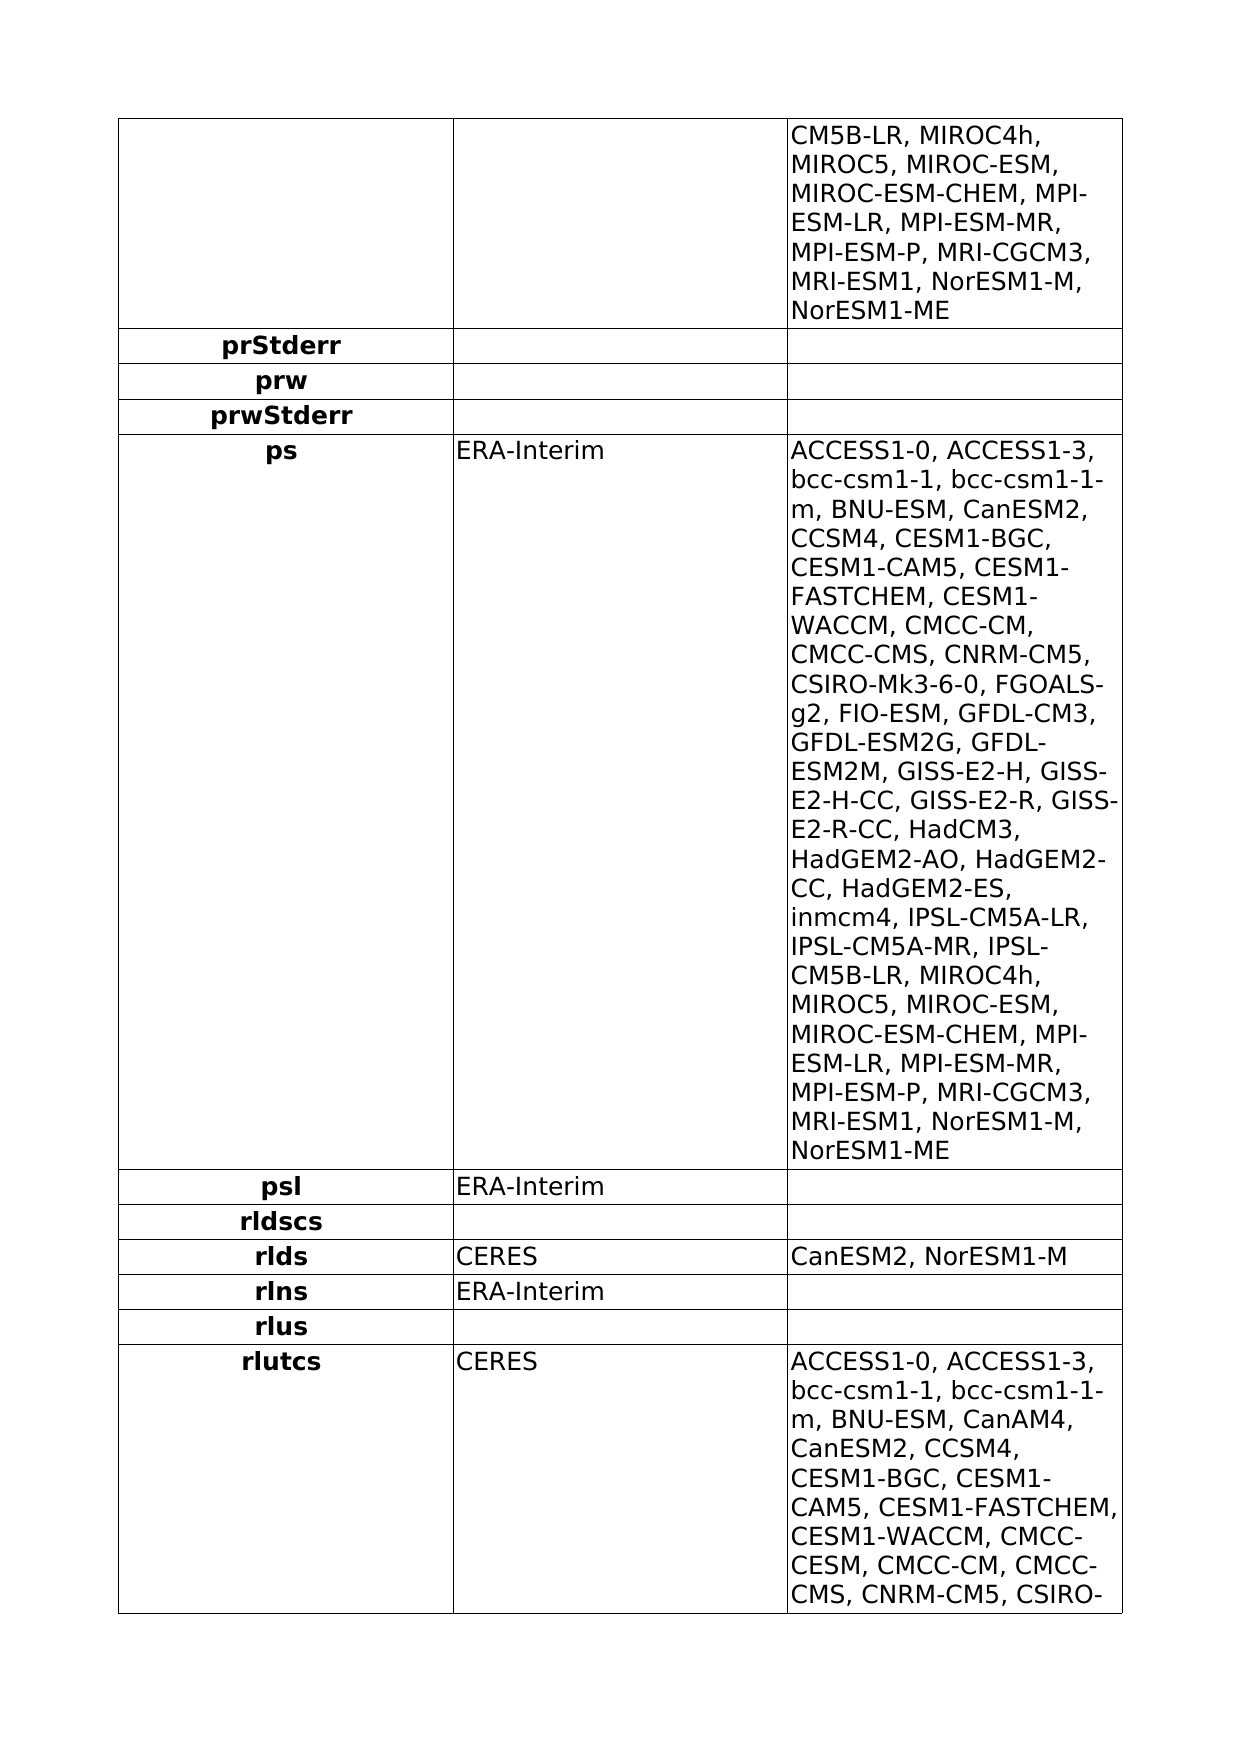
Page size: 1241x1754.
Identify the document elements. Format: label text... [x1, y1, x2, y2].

table_cell [454, 1205, 787, 1239]
table_cell [454, 1310, 787, 1344]
table_cell CanESM2, NorESM1-M [788, 1240, 1122, 1274]
table_cell psl [119, 1170, 453, 1204]
table_cell [454, 119, 787, 328]
table_cell ACCESS1-0, ACCESS1-3, bcc-csm1-1, bcc-csm1-1-m, BNU-ESM, CanESM2, CCSM4, CESM1-BGC, CESM1-CAM5, CESM1-FASTCHEM, CESM1-WACCM, CMCC-CM, CMCC-CMS, CNRM-CM5, CSIRO-Mk3-6-0, FGOALS-g2, FIO-ESM, GFDL-CM3, GFDL-ESM2G, GFDL-ESM2M, GISS-E2-H, GISS-E2-H-CC, GISS-E2-R, GISS-E2-R-CC, HadCM3, HadGEM2-AO, HadGEM2-CC, HadGEM2-ES, inmcm4, IPSL-CM5A-LR, IPSL-CM5A-MR, IPSL-CM5B-LR, MIROC4h, MIROC5, MIROC-ESM, MIROC-ESM-CHEM, MPI-ESM-LR, MPI-ESM-MR, MPI-ESM-P, MRI-CGCM3, MRI-ESM1, NorESM1-M, NorESM1-ME [788, 435, 1122, 1169]
table_cell ERA-Interim [454, 1275, 787, 1309]
table_cell rlutcs [119, 1345, 453, 1613]
table_cell [788, 1170, 1122, 1204]
table_cell ERA-Interim [454, 1170, 787, 1204]
table_cell rlns [119, 1275, 453, 1309]
table_cell CERES [454, 1240, 787, 1274]
table_cell prwStderr [119, 400, 453, 433]
table_cell rldscs [119, 1205, 453, 1239]
table_cell ps [119, 435, 453, 1169]
table_cell [454, 329, 787, 363]
table_cell [788, 364, 1122, 398]
table_cell [788, 1205, 1122, 1239]
table_cell rlus [119, 1310, 453, 1344]
table_cell [454, 400, 787, 433]
table_cell [788, 1310, 1122, 1344]
table_cell [119, 119, 453, 328]
table_cell CM5B-LR, MIROC4h, MIROC5, MIROC-ESM, MIROC-ESM-CHEM, MPI-ESM-LR, MPI-ESM-MR, MPI-ESM-P, MRI-CGCM3, MRI-ESM1, NorESM1-M, NorESM1-ME [788, 119, 1122, 328]
table_cell [788, 400, 1122, 433]
table_cell [788, 329, 1122, 363]
table_cell rlds [119, 1240, 453, 1274]
table_cell ERA-Interim [454, 435, 787, 1169]
table_cell prw [119, 364, 453, 398]
table_cell prStderr [119, 329, 453, 363]
table_cell [454, 364, 787, 398]
table_cell ACCESS1-0, ACCESS1-3, bcc-csm1-1, bcc-csm1-1-m, BNU-ESM, CanAM4, CanESM2, CCSM4, CESM1-BGC, CESM1-CAM5, CESM1-FASTCHEM, CESM1-WACCM, CMCC-CESM, CMCC-CM, CMCC-CMS, CNRM-CM5, CSIRO- [788, 1345, 1122, 1613]
table_cell [788, 1275, 1122, 1309]
table_cell CERES [454, 1345, 787, 1613]
